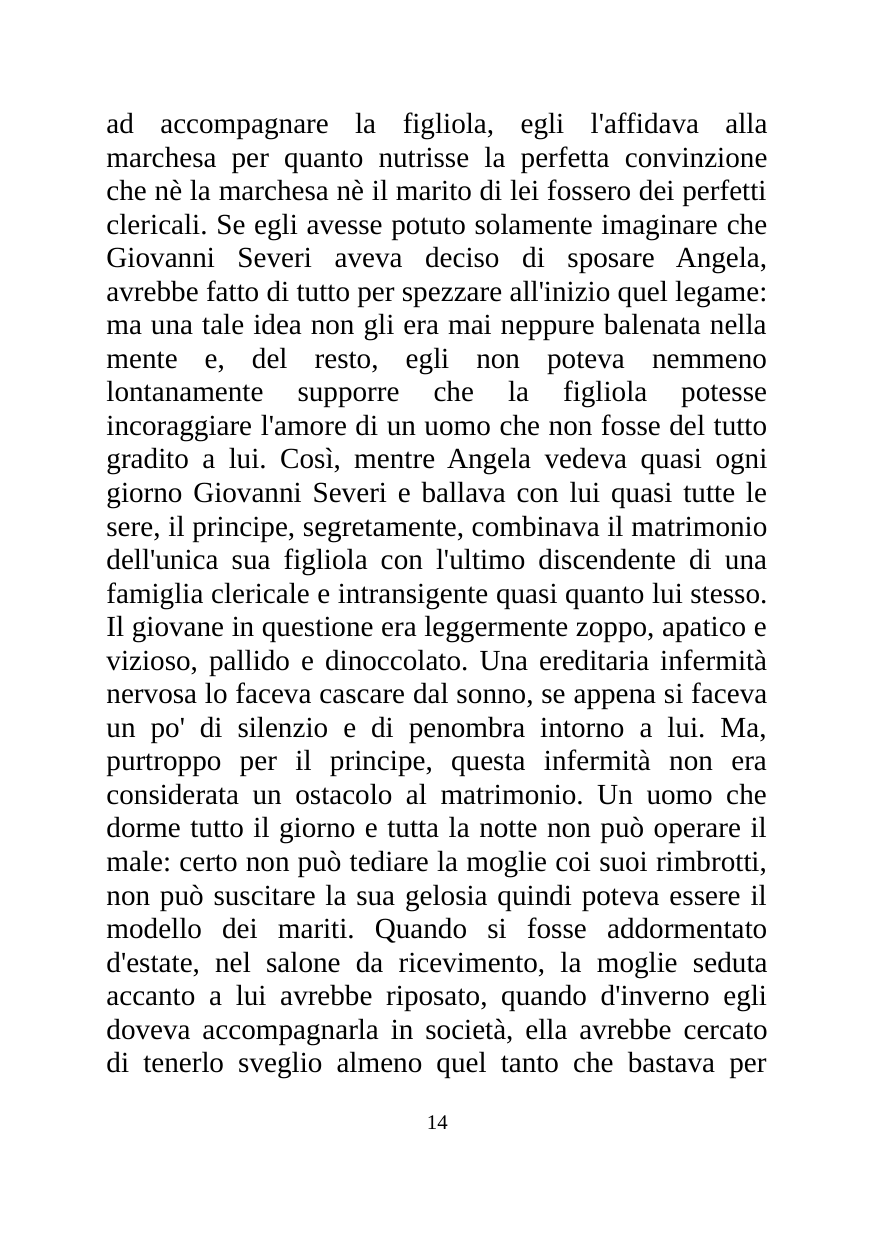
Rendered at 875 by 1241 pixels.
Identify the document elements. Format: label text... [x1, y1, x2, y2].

text ad accompagnare la figliola, egli l'affidava alla marchesa per quanto nutrisse la perfetta convinzione che nè la marchesa nè il marito di lei fossero dei perfetti clericali. Se egli avesse potuto solamente imaginare che Giovanni Severi aveva deciso di sposare Angela, avrebbe fatto di tutto per spezzare all'inizio quel legame: ma una tale idea non gli era mai neppure balenata nella mente e, del resto, egli non poteva nemmeno lontanamente supporre che la figliola potesse incoraggiare l'amore di un uomo che non fosse del tutto gradito a lui. Così, mentre Angela vedeva quasi ogni giorno Giovanni Severi e ballava con lui quasi tutte le sere, il principe, segretamente, combinava il matrimonio dell'unica sua figliola con l'ultimo discendente di una famiglia clericale e intransigente quasi quanto lui stesso. Il giovane in questione era leggermente zoppo, apatico e vizioso, pallido e dinoccolato. Una ereditaria infermità nervosa lo faceva cascare dal sonno, se appena si faceva un po' di silenzio e di penombra intorno a lui. Ma, purtroppo per il principe, questa infermità non era considerata un ostacolo al matrimonio. Un uomo che dorme tutto il giorno e tutta la notte non può operare il male: certo non può tediare la moglie coi suoi rimbrotti, non può suscitare la sua gelosia quindi poteva essere il modello dei mariti. Quando si fosse addormentato d'estate, nel salone da ricevimento, la moglie seduta accanto a lui avrebbe riposato, quando d'inverno egli doveva accompagnarla in società, ella avrebbe cercato di tenerlo sveglio almeno quel tanto che bastava per [106, 106, 768, 1079]
